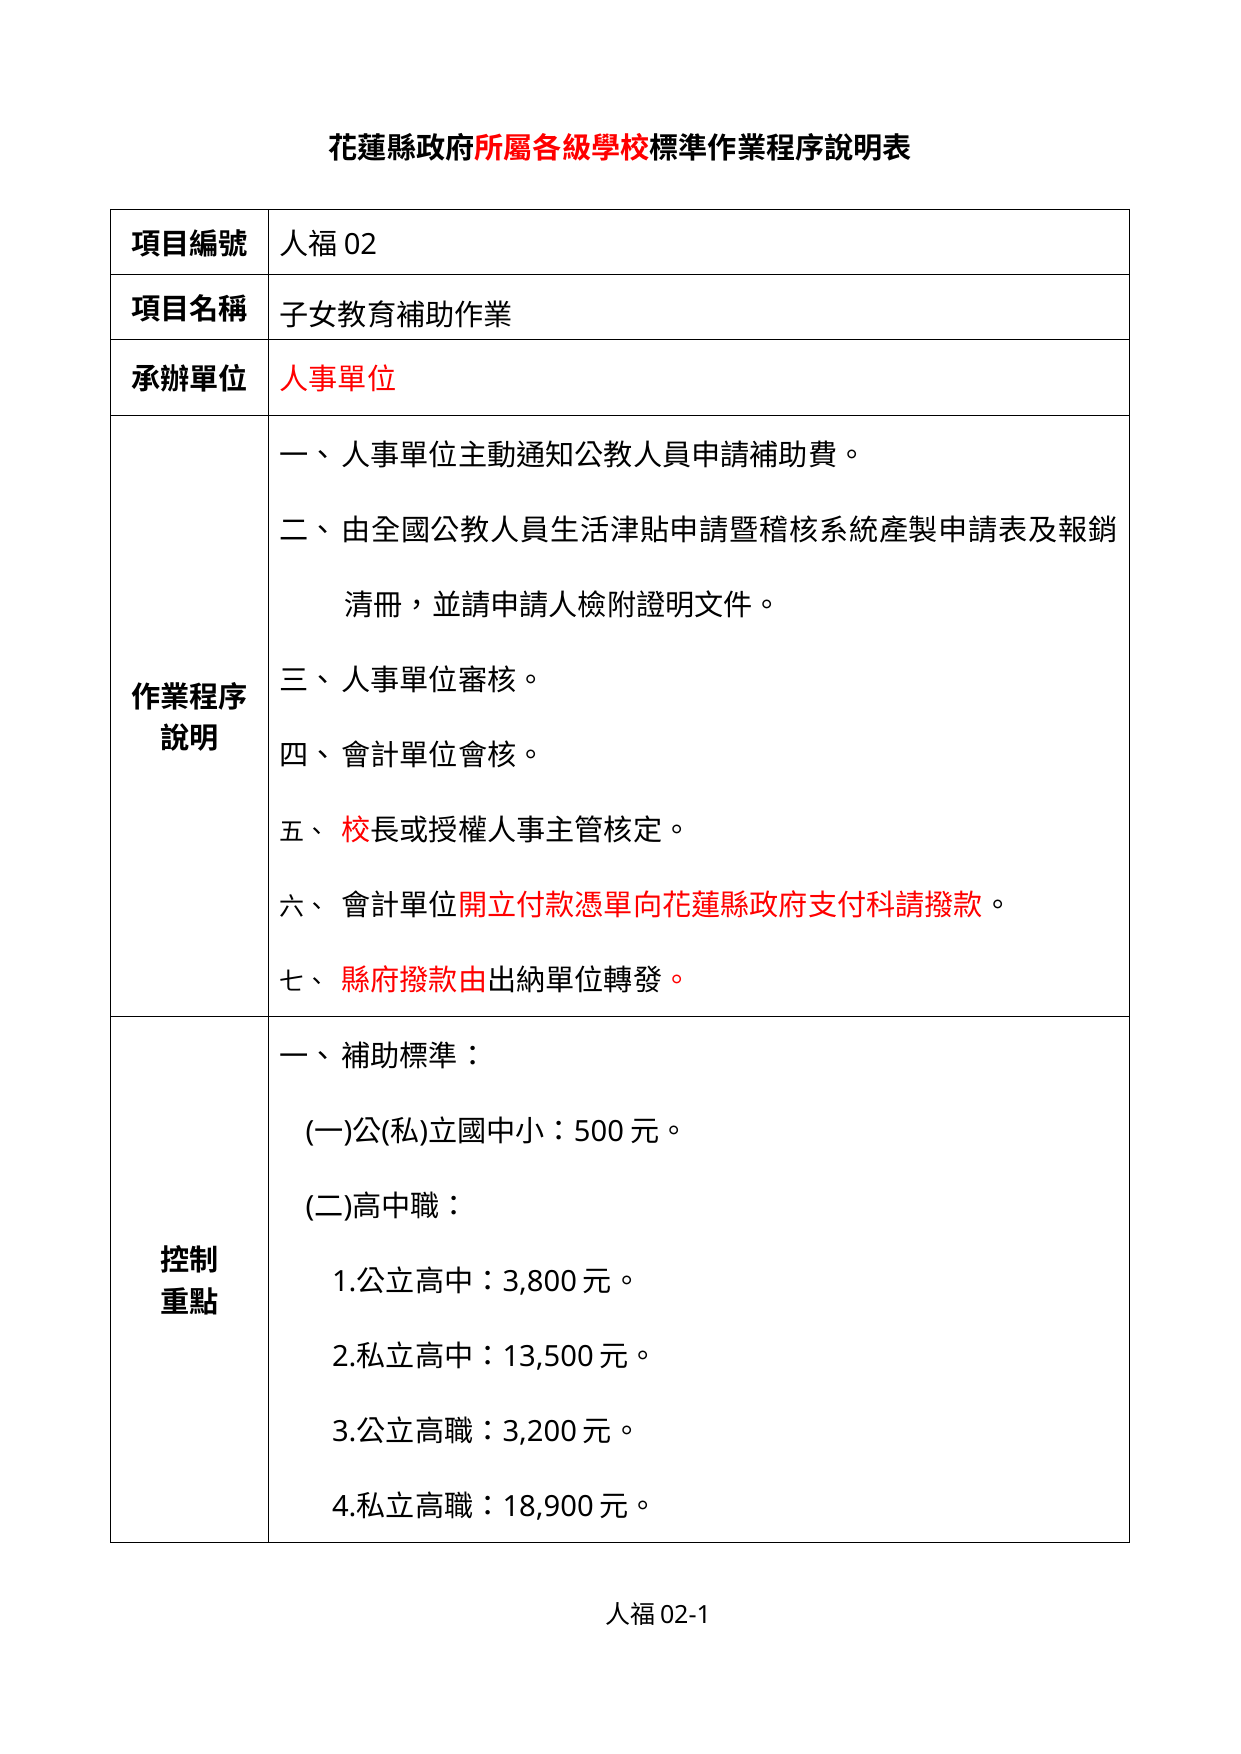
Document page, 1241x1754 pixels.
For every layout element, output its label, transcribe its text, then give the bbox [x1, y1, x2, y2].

table_cell 子女教育補助作業 [269, 275, 1129, 338]
table_cell 控制 重點 [111, 1017, 268, 1542]
table_cell 作業程序說明 [111, 416, 268, 1016]
table_cell 人事單位 [269, 340, 1129, 414]
table_cell 項目名稱 [111, 275, 268, 338]
table_header 項目編號 [111, 210, 268, 274]
table_cell 人事單位主動通知公教人員申請補助費。 由全國公教人員生活津貼申請暨稽核系統產製申請表及報銷清冊，並請申請人檢附證明文件。 人事單位審核。 會計單位會核。 校長或授權人事主管核定。 會計單位開立付款憑單向花蓮縣政府支付科請撥款。 縣府撥款由出納單位轉發。 [269, 416, 1129, 1016]
table_header 人福02 [269, 210, 1129, 274]
table_cell 補助標準： (一)公(私)立國中小：500元。 (二)高中職： 1.公立高中：3,800元。 2.私立高中：13,500元。 3.公立高職：3,200元。 4.私立高職：18,900元。 [269, 1017, 1129, 1542]
text 花蓮縣政府所屬各級學校標準作業程序說明表 [118, 125, 1122, 167]
table_cell 承辦單位 [111, 340, 268, 414]
